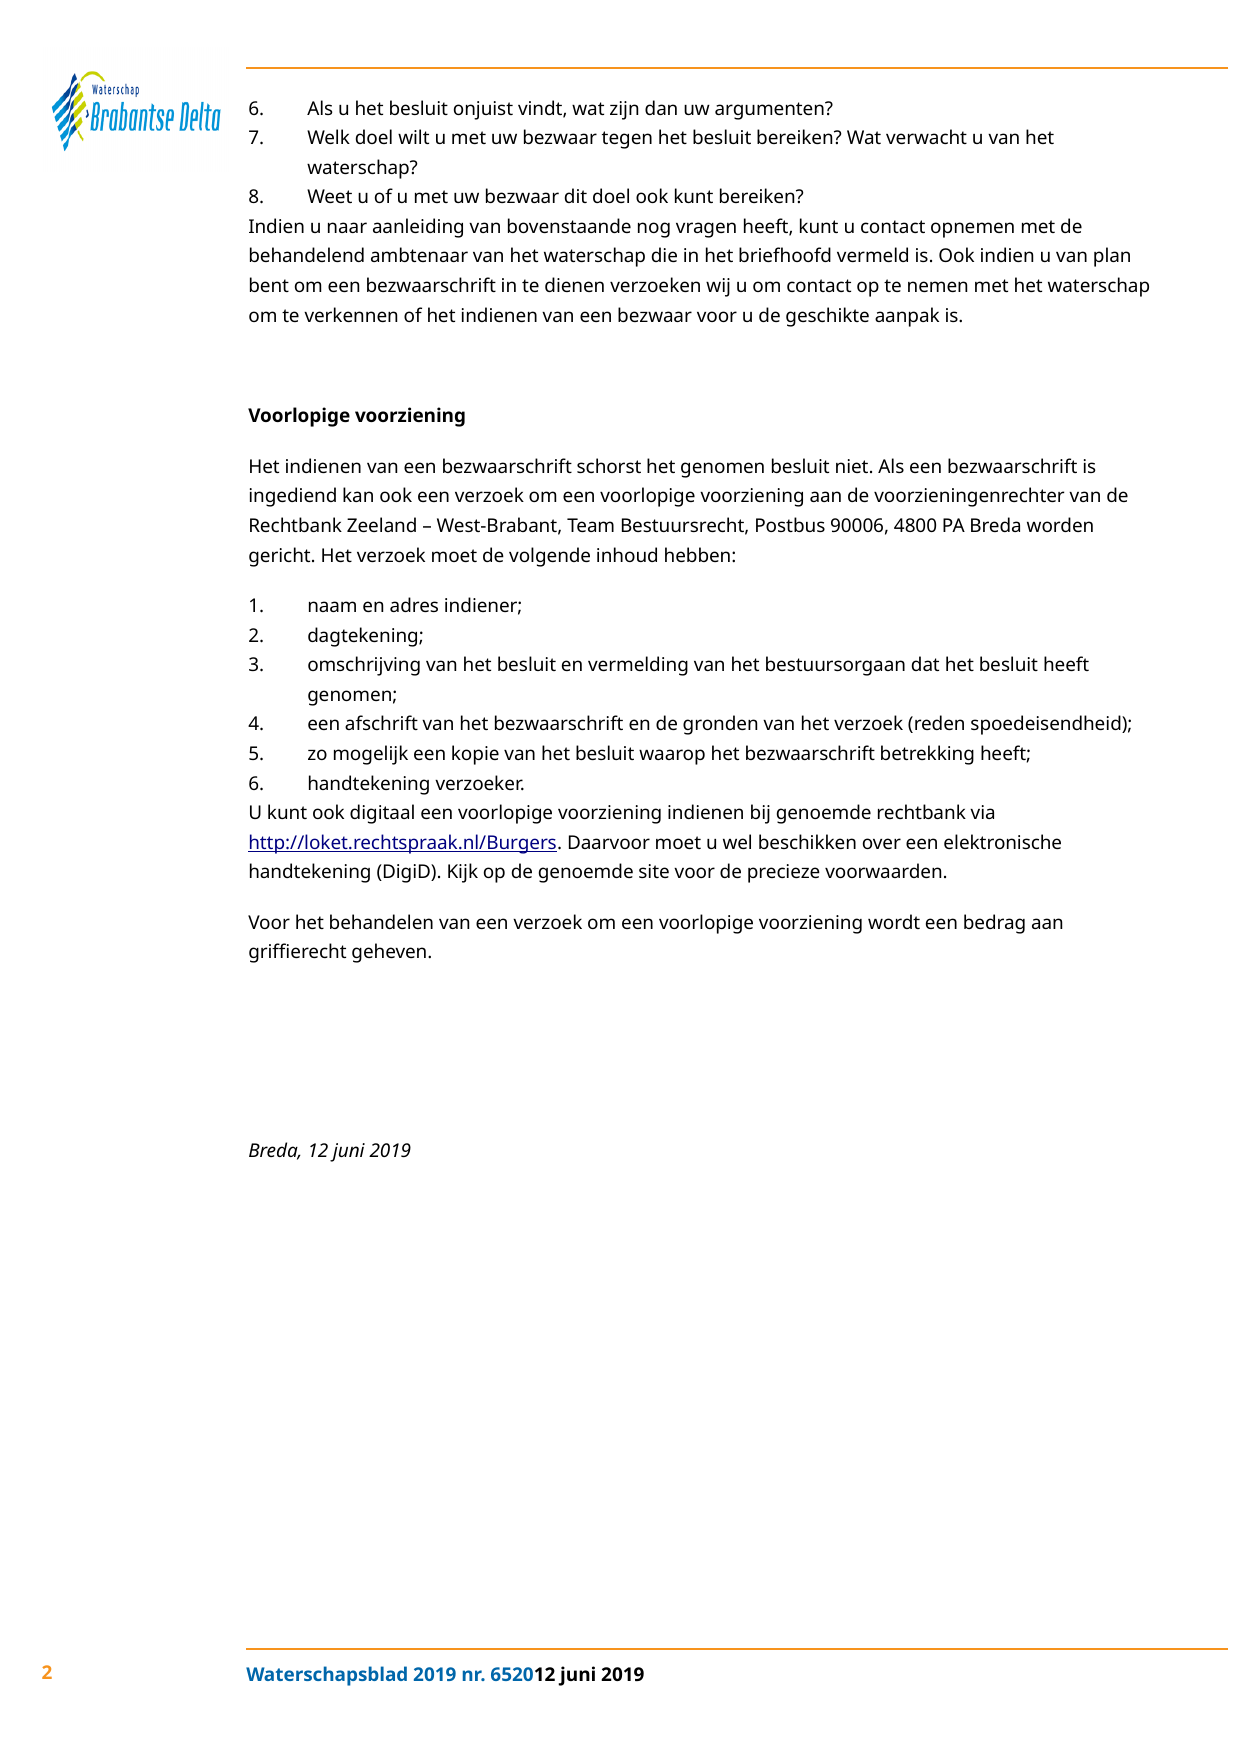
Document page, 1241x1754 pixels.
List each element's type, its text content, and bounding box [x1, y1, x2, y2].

text Het indienen van een bezwaarschrift schorst het genomen besluit niet. Als een bezwaarschrift is ingediend kan ook een verzoek om een voorlopige voorziening aan de voorzieningenrechter van de Rechtbank Zeeland – West-Brabant, Team Bestuursrecht, Postbus 90006, 4800 PA Breda worden gericht. Het verzoek moet de volgende inhoud hebben: [248, 453, 1152, 568]
list Als u het besluit onjuist vindt, wat zijn dan uw argumenten? [248, 95, 1152, 121]
list zo mogelijk een kopie van het besluit waarop het bezwaarschrift betrekking heeft; [248, 740, 1152, 766]
list handtekening verzoeker. [248, 770, 1152, 796]
text U kunt ook digitaal een voorlopige voorziening indienen bij genoemde rechtbank via http://loket.rechtspraak.nl/Burgers. Daarvoor moet u wel beschikken over een elektronische handtekening (DigiD). Kijk op de genoemde site voor de precieze voorwaarden. [248, 799, 1152, 884]
list Weet u of u met uw bezwaar dit doel ook kunt bereiken? [248, 183, 1152, 209]
text Breda, 12 juni 2019 [248, 1138, 1152, 1163]
text Voor het behandelen van een verzoek om een voorlopige voorziening wordt een bedrag aan griffierecht geheven. [248, 909, 1152, 964]
list dagtekening; [248, 622, 1152, 648]
list Welk doel wilt u met uw bezwaar tegen het besluit bereiken? Wat verwacht u van het waterschap? [248, 124, 1152, 180]
text Indien u naar aanleiding van bovenstaande nog vragen heeft, kunt u contact opnemen met de behandelend ambtenaar van het waterschap die in het briefhoofd vermeld is. Ook indien u van plan bent om een bezwaarschrift in te dienen verzoeken wij u om contact op te nemen met het waterschap om te verkennen of het indienen van een bezwaar voor u de geschikte aanpak is. [248, 213, 1152, 328]
list een afschrift van het bezwaarschrift en de gronden van het verzoek (reden spoedeisendheid); [248, 711, 1152, 736]
picture [41, 47, 231, 172]
list omschrijving van het besluit en vermelding van het bestuursorgaan dat het besluit heeft genomen; [248, 651, 1152, 707]
text Voorlopige voorziening [248, 403, 1152, 428]
list naam en adres indiener; [248, 592, 1152, 618]
